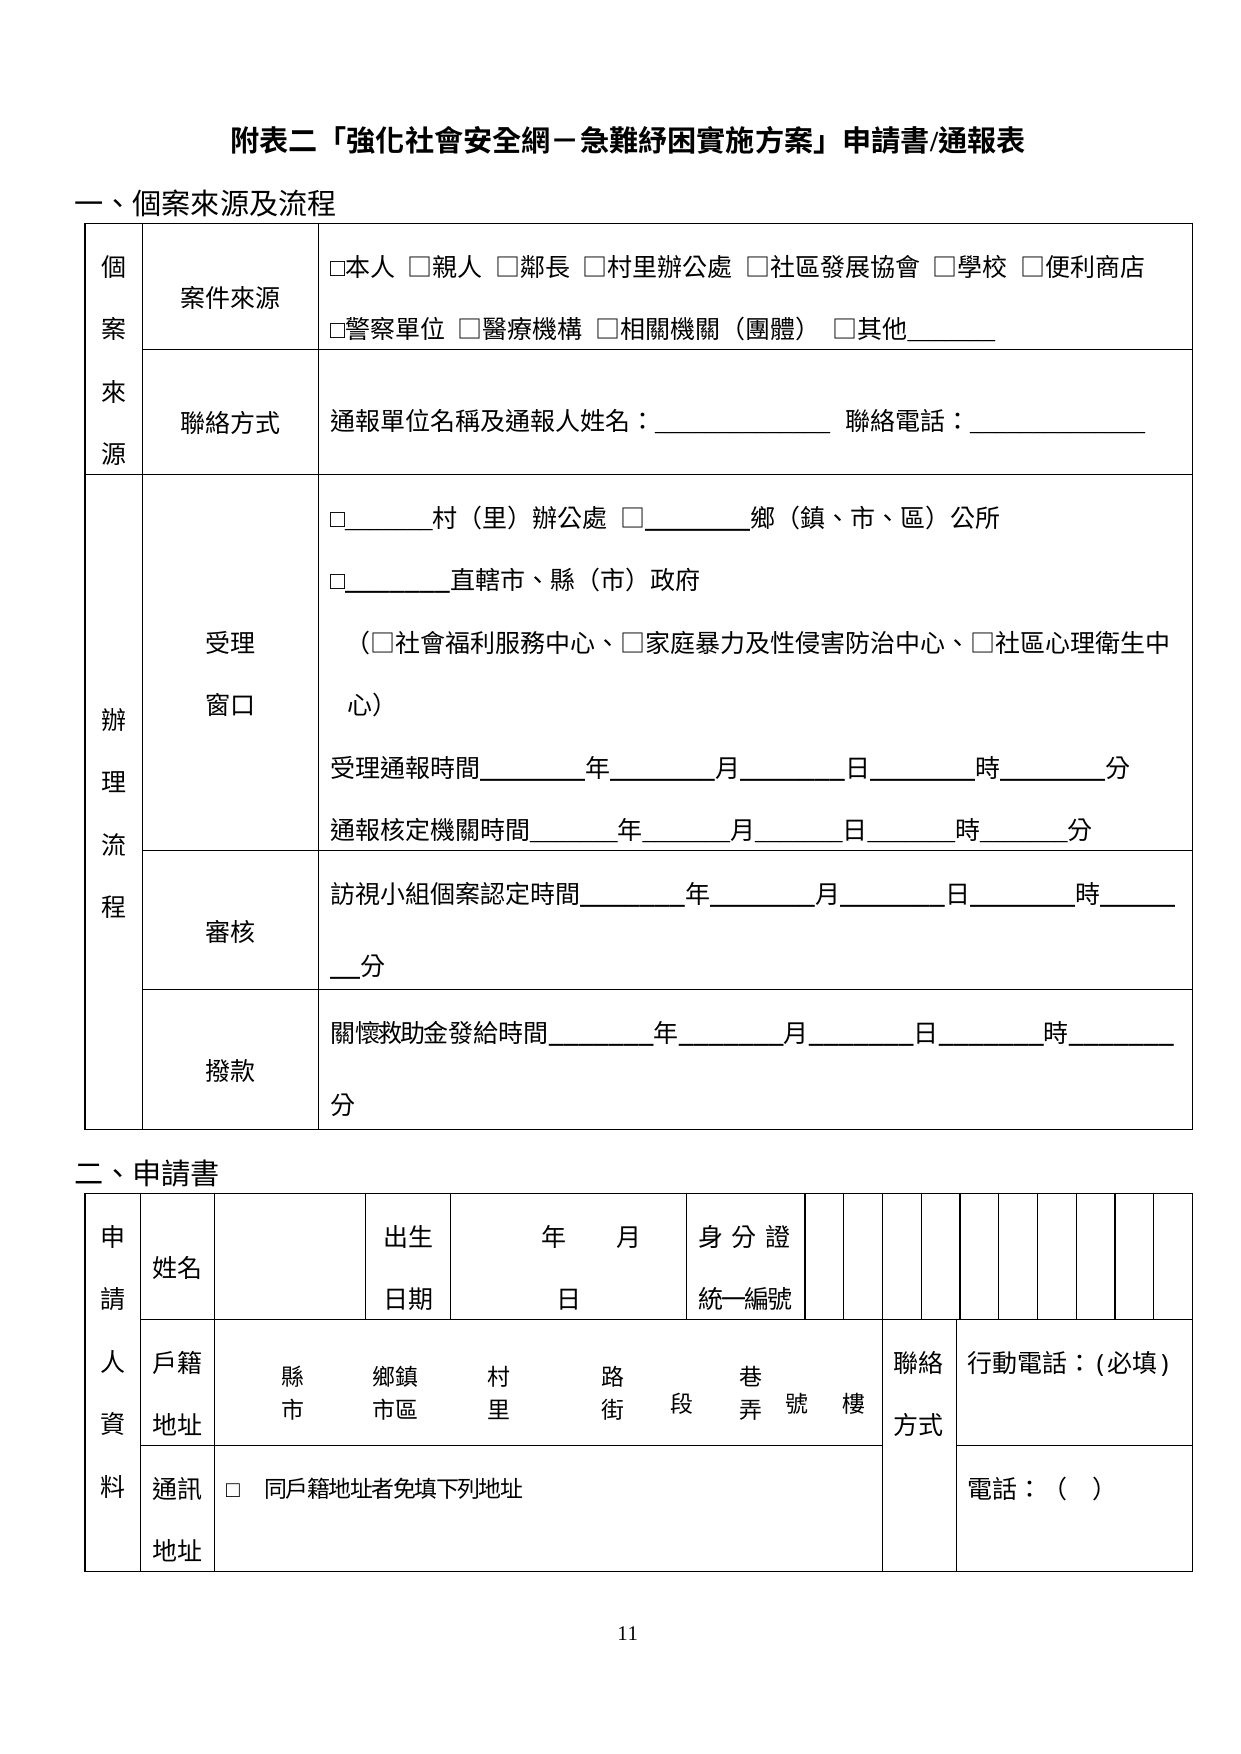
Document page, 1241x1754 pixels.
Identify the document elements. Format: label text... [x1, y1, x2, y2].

text 一、個案來源及流程 [74, 160, 1078, 222]
table_header [883, 1194, 921, 1318]
table_cell 電話：（ ） [957, 1446, 1192, 1571]
table_cell □_______村（里）辦公處 □_______鄉（鎮、市、區）公所 □_______直轄市、縣（市）政府 （□社會福利服務中心、□家庭暴力及性侵害防治中心、□社區心理衛生中心） 受理通報時間_______年_______月_______日_______時_______分 通報核定機關時間_______年_______月_______日_______時_______分 [319, 475, 1192, 849]
table_cell 通訊 地址 [141, 1446, 214, 1571]
table_header [922, 1194, 959, 1318]
table_header [1154, 1194, 1192, 1318]
table_header [1116, 1194, 1153, 1318]
table_header [1077, 1194, 1114, 1318]
table_header 申請人資料 [86, 1194, 140, 1571]
table_header 姓名 [141, 1194, 214, 1318]
table_cell □ 同戶籍地址者免填下列地址 縣市 鄉鎮市區 村里 路街 段 巷 弄 號 樓 [215, 1446, 882, 1571]
table_header 個案來源 [86, 224, 142, 473]
table_cell 縣市 鄉鎮市區 村里 路街 段 巷 弄 號 樓 [215, 1320, 882, 1444]
table_cell 行動電話：(必填) [957, 1320, 1192, 1444]
table_cell 訪視小組個案認定時間_______年_______月_______日_______時_______分 [319, 851, 1192, 989]
table_cell 撥款 [143, 990, 318, 1129]
table_header [961, 1194, 998, 1318]
table_header [844, 1194, 882, 1318]
table_header 出生日期 [366, 1194, 450, 1318]
table_cell 受理 窗口 [143, 475, 318, 849]
text 附表二「強化社會安全網－急難紓困實施方案」申請書/通報表 [177, 97, 1078, 160]
table_cell 辦 理 流 程 [86, 475, 142, 1129]
table_header □本人 □親人 □鄰長 □村里辦公處 □社區發展協會 □學校 □便利商店 □警察單位 □醫療機構 □相關機關（團體） □其他_______ [319, 224, 1192, 348]
table_header [999, 1194, 1037, 1318]
table_header 身 分 證 統一編號 [687, 1194, 804, 1318]
table_cell 審核 [143, 851, 318, 989]
table_header [215, 1194, 365, 1318]
table_cell 聯絡方式 [143, 350, 318, 473]
table_header 案件來源 [143, 224, 318, 348]
table_cell 通報單位名稱及通報人姓名：______________ 聯絡電話：______________ [319, 350, 1192, 473]
table_header [806, 1194, 843, 1318]
table_header [1038, 1194, 1076, 1318]
table_header 年 月 日 [451, 1194, 686, 1318]
table_cell 關懷救助金發給時間_______年_______月_______日_______時_______分 [319, 990, 1192, 1129]
table_cell 聯絡方式 [883, 1320, 956, 1571]
table_cell 戶籍地址 [141, 1320, 214, 1444]
text 二、申請書 [74, 1130, 1078, 1192]
